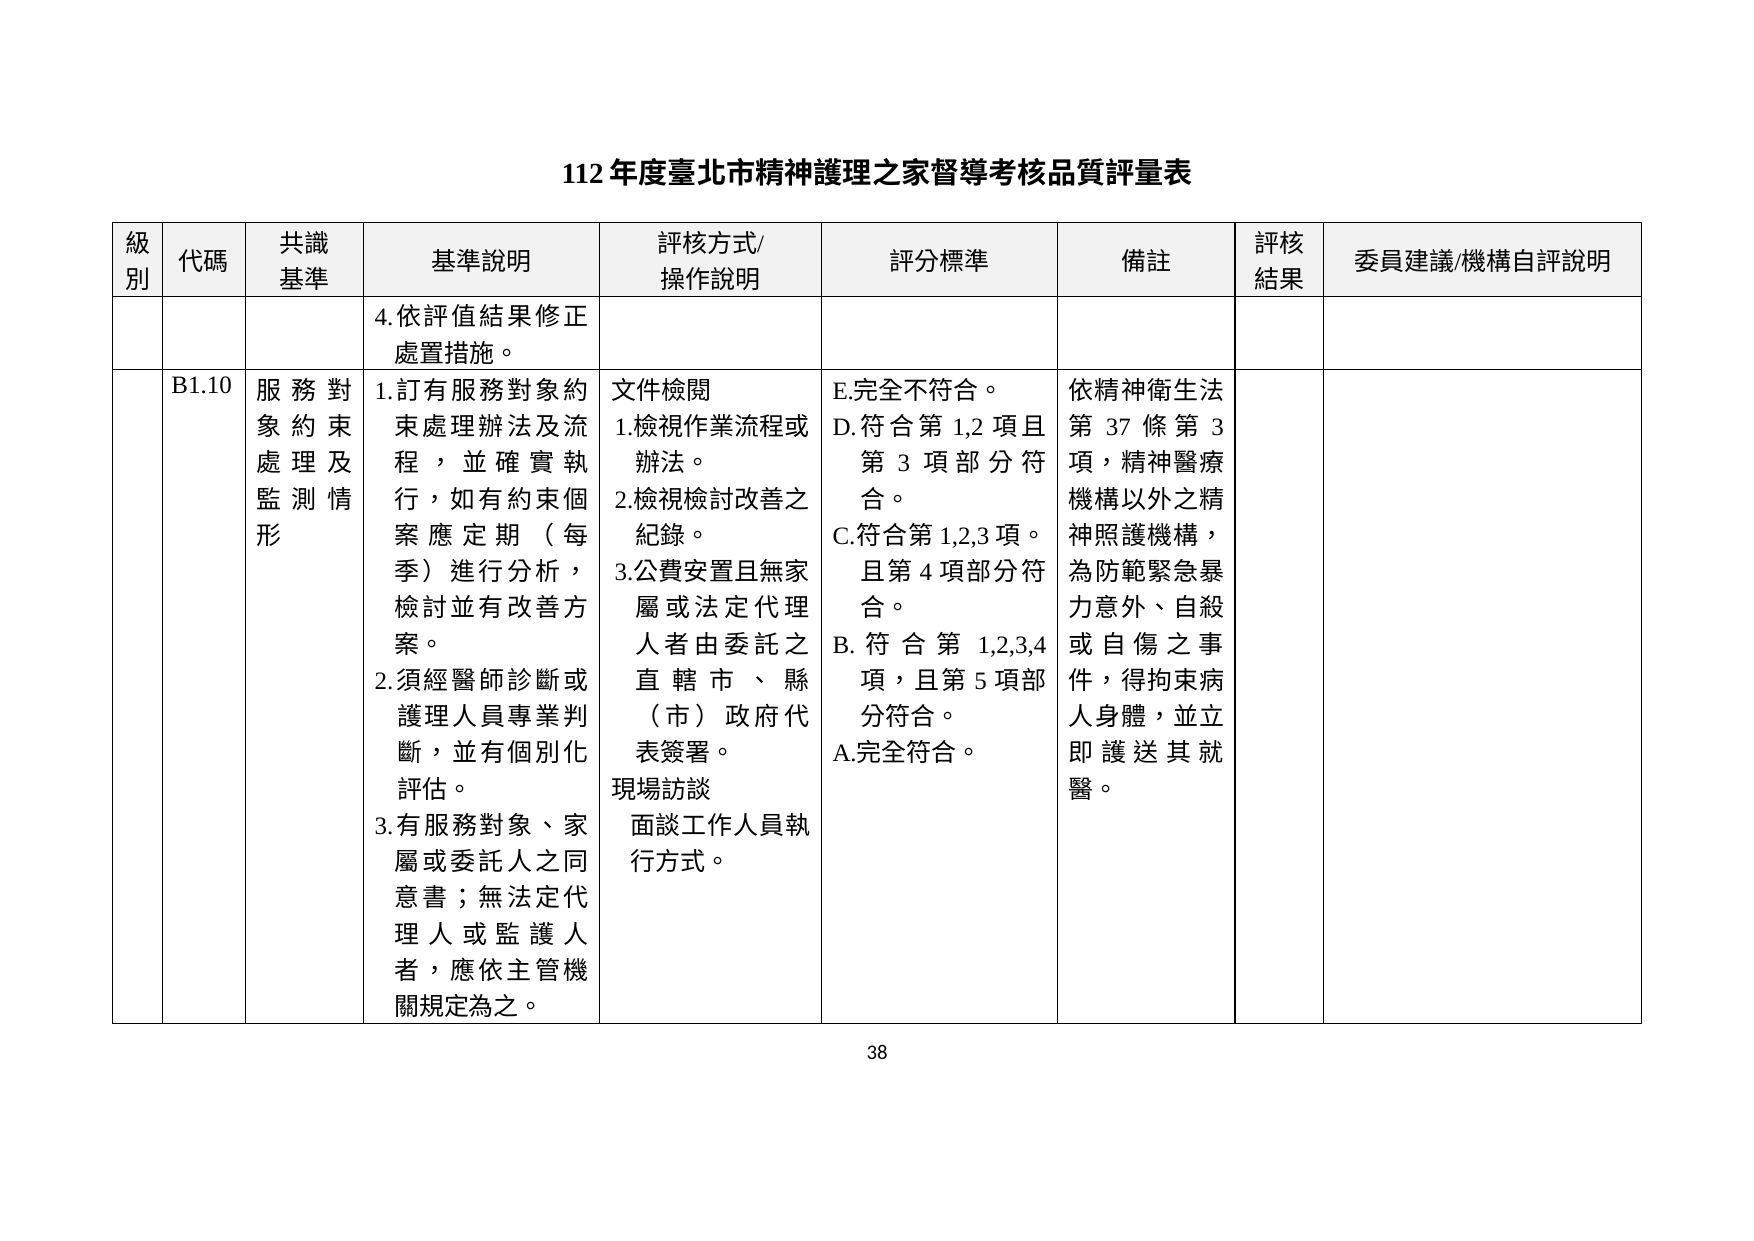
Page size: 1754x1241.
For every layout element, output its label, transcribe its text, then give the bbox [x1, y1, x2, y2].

table_header 委員建議/機構自評說明 [1324, 223, 1641, 296]
table_cell [163, 297, 245, 369]
table_header 評核 結果 [1236, 223, 1323, 296]
table_cell B1.10 [163, 370, 245, 1023]
table_cell [600, 297, 821, 369]
table_cell 4.依評值結果修正處置措施。 [364, 297, 599, 369]
table_header 基準說明 [364, 223, 599, 296]
table_cell [1058, 297, 1234, 369]
table_cell [1236, 297, 1323, 369]
table_cell 1.訂有服務對象約束處理辦法及流程，並確實執行，如有約束個案應定期（每季）進行分析，檢討並有改善方案。 2.須經醫師診斷或護理人員專業判斷，並有個別化評估。 3.有服務對象、家屬或委託人之同意書；無法定代理人或監護人者，應依主管機關規定為之。 [364, 370, 599, 1023]
table_cell [113, 297, 162, 369]
table_header 共識 基準 [246, 223, 363, 296]
table_header 評核方式/ 操作說明 [600, 223, 821, 296]
table_cell [1236, 370, 1323, 1023]
table_cell 服務對象約束處理及監測情形 [246, 370, 363, 1023]
table_cell [246, 297, 363, 369]
table_header 評分標準 [822, 223, 1057, 296]
table_header 級別 [113, 223, 162, 296]
table_cell 依精神衛生法第37條第3項，精神醫療機構以外之精神照護機構，為防範緊急暴力意外、自殺或自傷之事件，得拘束病人身體，並立即護送其就醫。 [1058, 370, 1234, 1023]
table_cell [113, 370, 162, 1023]
table_cell E.完全不符合。 D.符合第1,2項且第3項部分符合。 C.符合第1,2,3項。且第4項部分符合。 B.符合第1,2,3,4項，且第5項部分符合。 A.完全符合。 [822, 370, 1057, 1023]
table_header 備註 [1058, 223, 1234, 296]
table_header 代碼 [163, 223, 245, 296]
table_cell [1324, 297, 1641, 369]
table_cell 文件檢閱 1.檢視作業流程或辦法。 2.檢視檢討改善之紀錄。 3.公費安置且無家屬或法定代理人者由委託之直轄市、縣（市）政府代表簽署。 現場訪談 面談工作人員執行方式。 [600, 370, 821, 1023]
table_cell [822, 297, 1057, 369]
table_cell [1324, 370, 1641, 1023]
